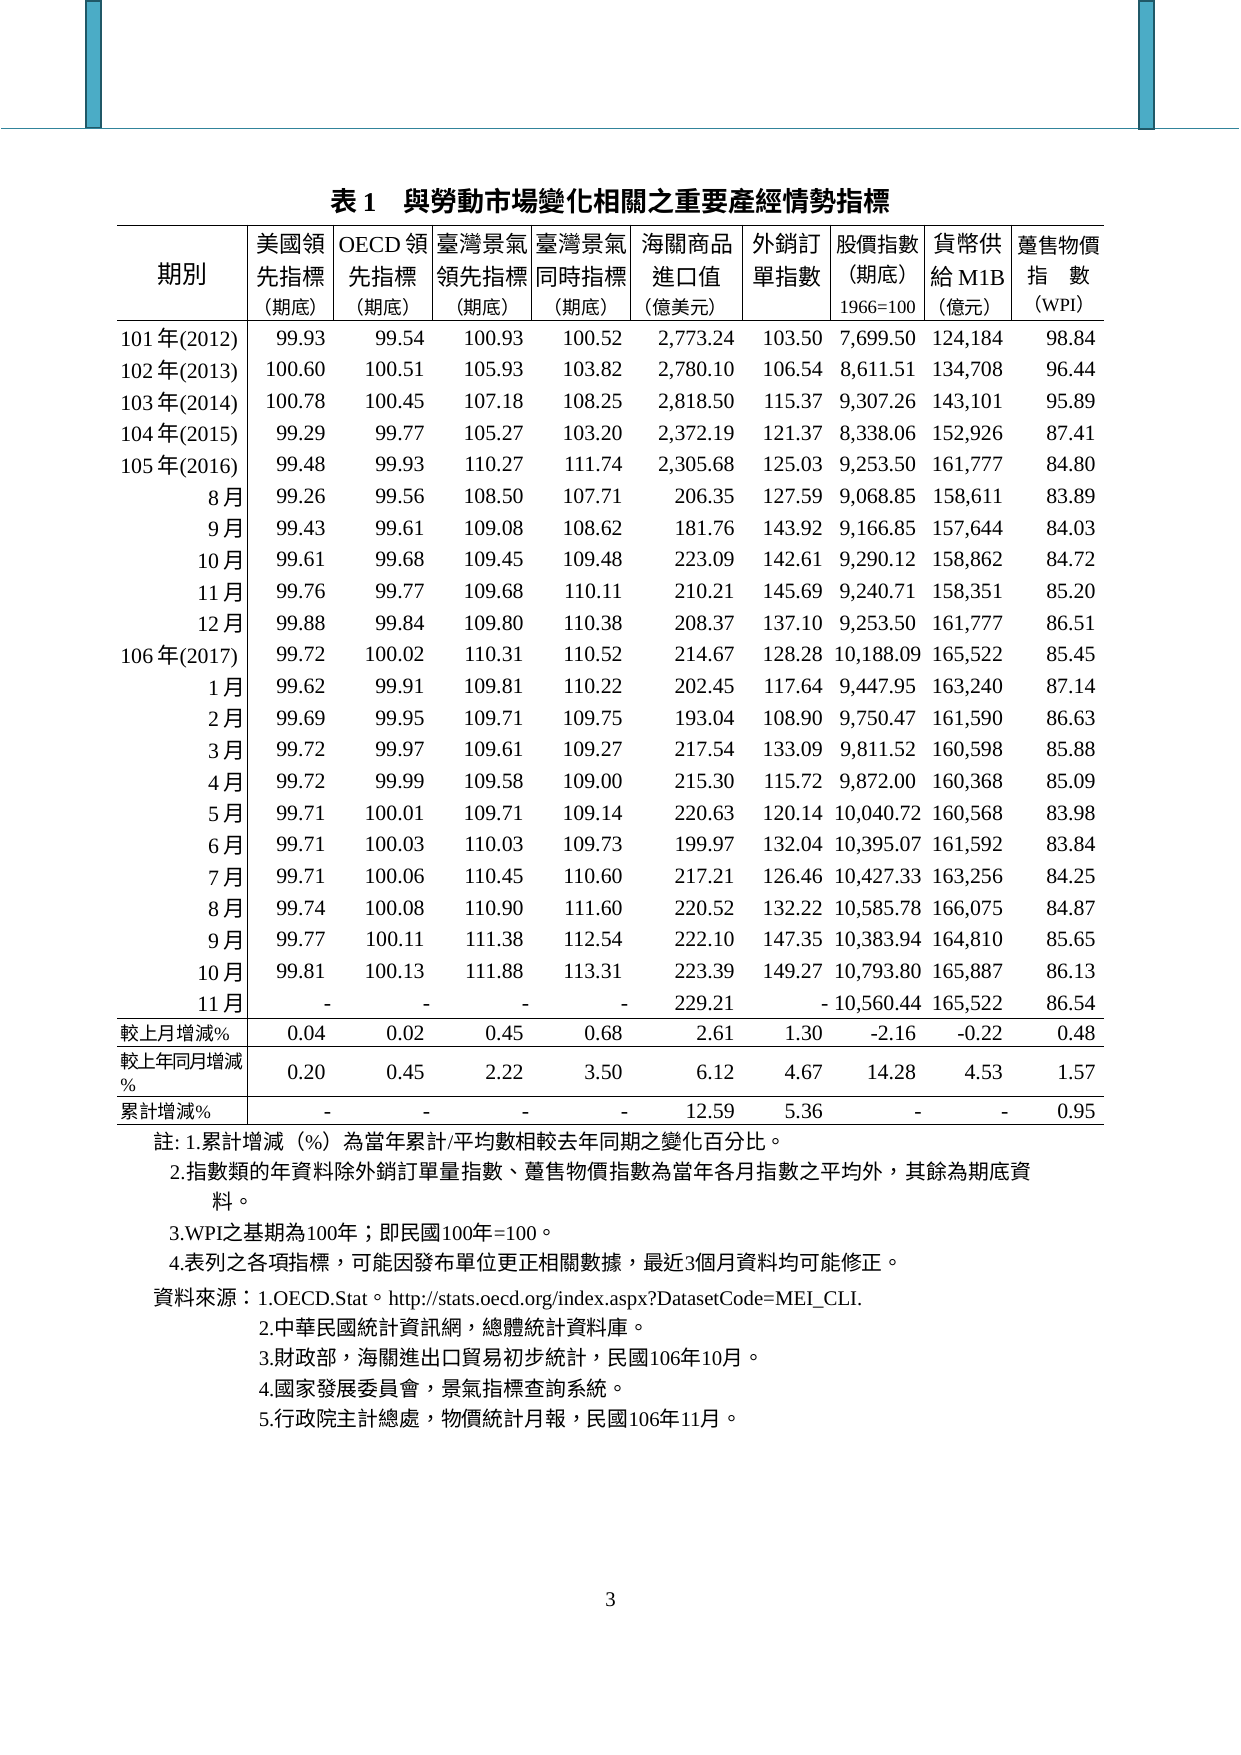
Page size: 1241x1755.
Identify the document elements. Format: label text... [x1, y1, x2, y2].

table_cell 124,184 [924, 321, 1011, 353]
table_cell 163,256 [924, 860, 1011, 891]
table_cell 161,592 [924, 828, 1011, 859]
table_cell 累計增減% [117, 1097, 247, 1124]
table_cell 100.06 [334, 860, 433, 891]
table_cell 10,585.78 [831, 891, 924, 923]
table_cell 110.31 [433, 638, 532, 669]
table_cell 107.71 [532, 480, 631, 511]
table_cell - [532, 1097, 631, 1124]
table_cell 99.62 [248, 670, 333, 701]
table_cell 109.71 [433, 701, 532, 733]
table_cell 85.45 [1011, 638, 1103, 669]
table_cell 85.88 [1011, 733, 1103, 764]
table_cell 95.89 [1011, 385, 1103, 416]
table_cell （億元） [925, 292, 1011, 320]
table_cell 0.45 [334, 1047, 433, 1096]
table_header 美國領先指標 [248, 226, 333, 292]
table_cell 8,611.51 [831, 353, 924, 384]
table_cell 110.03 [433, 828, 532, 859]
text 2.中華民國統計資訊網，總體統計資料庫。 [256, 1311, 1034, 1342]
table_header 臺灣景氣同時指標 [532, 226, 630, 292]
table_cell 109.73 [532, 828, 631, 859]
table_cell 9月 [117, 923, 247, 954]
table_cell 110.38 [532, 606, 631, 638]
table_cell 160,568 [924, 796, 1011, 828]
table_cell 110.90 [433, 891, 532, 923]
table_cell 1966=100 [831, 292, 924, 320]
table_cell 86.63 [1011, 701, 1103, 733]
table_cell 7月 [117, 860, 247, 891]
table_cell 223.09 [631, 543, 743, 574]
table_cell - [248, 1097, 333, 1124]
text 4.表列之各項指標，可能因發布單位更正相關數據，最近3個月資料均可能修正。 [153, 1246, 1034, 1276]
table_cell 7,699.50 [831, 321, 924, 353]
table_cell 137.10 [743, 606, 831, 638]
table_cell 4.67 [743, 1047, 831, 1096]
table_cell 2,818.50 [631, 385, 743, 416]
table_cell 0.48 [1011, 1019, 1103, 1046]
table_cell 99.93 [334, 448, 433, 479]
table_cell 3月 [117, 733, 247, 764]
table_cell 2,773.24 [631, 321, 743, 353]
table_cell 2,305.68 [631, 448, 743, 479]
table_header 貨幣供給M1B [925, 226, 1011, 292]
table_cell 108.25 [532, 385, 631, 416]
table_cell 10,395.07 [831, 828, 924, 859]
table_cell 160,598 [924, 733, 1011, 764]
table_cell 143.92 [743, 511, 831, 543]
table_cell 100.51 [334, 353, 433, 384]
table_cell 133.09 [743, 733, 831, 764]
table_cell 229.21 [631, 986, 743, 1018]
table_cell 161,777 [924, 448, 1011, 479]
table_cell 103.20 [532, 416, 631, 448]
table_cell 11月 [117, 986, 247, 1018]
table_cell - [924, 1097, 1011, 1124]
table_cell 112.54 [532, 923, 631, 954]
table_cell 145.69 [743, 575, 831, 606]
table_cell 5.36 [743, 1097, 831, 1124]
table_cell 84.25 [1011, 860, 1103, 891]
table_cell 99.99 [334, 765, 433, 796]
table_cell - [532, 986, 631, 1018]
table_cell 210.21 [631, 575, 743, 606]
table_cell 0.04 [248, 1019, 333, 1046]
table_cell 99.72 [248, 765, 333, 796]
table_cell 109.81 [433, 670, 532, 701]
table_cell 85.09 [1011, 765, 1103, 796]
table_cell 103.82 [532, 353, 631, 384]
table_cell 96.44 [1011, 353, 1103, 384]
table_cell 99.71 [248, 828, 333, 859]
table_cell 83.89 [1011, 480, 1103, 511]
table_cell 83.84 [1011, 828, 1103, 859]
table_cell （期底） [433, 292, 531, 320]
table_cell 100.60 [248, 353, 333, 384]
table_cell 0.95 [1011, 1097, 1103, 1124]
table_cell 161,777 [924, 606, 1011, 638]
text 註: 1.累計增減（%）為當年累計/平均數相較去年同期之變化百分比。 [153, 1125, 1034, 1155]
table_cell 99.77 [334, 416, 433, 448]
table_cell 100.93 [433, 321, 532, 353]
table_cell 158,351 [924, 575, 1011, 606]
table_cell - [433, 986, 532, 1018]
table_cell 0.68 [532, 1019, 631, 1046]
table_cell 149.27 [743, 955, 831, 986]
table_cell 3.50 [532, 1047, 631, 1096]
table_cell 8月 [117, 480, 247, 511]
table_cell 85.20 [1011, 575, 1103, 606]
table_cell 9,166.85 [831, 511, 924, 543]
table_cell - [433, 1097, 532, 1124]
table_cell 111.74 [532, 448, 631, 479]
table_cell 1月 [117, 670, 247, 701]
table_cell 110.22 [532, 670, 631, 701]
table_cell 109.61 [433, 733, 532, 764]
table_cell 14.28 [831, 1047, 924, 1096]
text 資料來源：1.OECD.Stat。http://stats.oecd.org/index.aspx?DatasetCode=MEI_CLI. [153, 1281, 1034, 1311]
table_cell 128.28 [743, 638, 831, 669]
table_cell 103年(2014) [117, 385, 247, 416]
table_cell 206.35 [631, 480, 743, 511]
table_cell 109.27 [532, 733, 631, 764]
text 5.行政院主計總處，物價統計月報，民國106年11月。 [256, 1402, 1034, 1432]
table_cell 100.01 [334, 796, 433, 828]
table_cell 158,611 [924, 480, 1011, 511]
table_cell 106年(2017) [117, 638, 247, 669]
table_cell 99.74 [248, 891, 333, 923]
table_cell 108.90 [743, 701, 831, 733]
table_cell 99.88 [248, 606, 333, 638]
table_cell 9,447.95 [831, 670, 924, 701]
table_cell 113.31 [532, 955, 631, 986]
table_cell 99.71 [248, 860, 333, 891]
table_cell 109.80 [433, 606, 532, 638]
table_cell 109.45 [433, 543, 532, 574]
table_cell 100.08 [334, 891, 433, 923]
table_cell 100.03 [334, 828, 433, 859]
table_cell 99.76 [248, 575, 333, 606]
table_cell 9,811.52 [831, 733, 924, 764]
table_cell 99.93 [248, 321, 333, 353]
table_cell 109.71 [433, 796, 532, 828]
table_cell 166,075 [924, 891, 1011, 923]
table_cell 110.27 [433, 448, 532, 479]
table_cell （期底） [334, 292, 432, 320]
table_cell 143,101 [924, 385, 1011, 416]
table_cell 100.78 [248, 385, 333, 416]
table_cell 125.03 [743, 448, 831, 479]
table_cell 8月 [117, 891, 247, 923]
table_cell 107.18 [433, 385, 532, 416]
table_cell 202.45 [631, 670, 743, 701]
table_cell 84.72 [1011, 543, 1103, 574]
table_cell - [334, 1097, 433, 1124]
table_cell 105.27 [433, 416, 532, 448]
table_cell 83.98 [1011, 796, 1103, 828]
table_cell 111.38 [433, 923, 532, 954]
table_cell 99.72 [248, 733, 333, 764]
table_cell 1.30 [743, 1019, 831, 1046]
table_cell 115.72 [743, 765, 831, 796]
table_cell 6.12 [631, 1047, 743, 1096]
table_cell 106.54 [743, 353, 831, 384]
text 3.財政部，海關進出口貿易初步統計，民國106年10月。 [256, 1342, 1034, 1372]
table_cell 86.51 [1011, 606, 1103, 638]
table_cell 99.77 [248, 923, 333, 954]
text 2.指數類的年資料除外銷訂單量指數、躉售物價指數為當年各月指數之平均外，其餘為期底資料。 [153, 1155, 1034, 1216]
table_cell 11月 [117, 575, 247, 606]
table_cell 110.60 [532, 860, 631, 891]
table_cell 10,793.80 [831, 955, 924, 986]
table_cell 214.67 [631, 638, 743, 669]
table_cell 8,338.06 [831, 416, 924, 448]
table_cell 2,780.10 [631, 353, 743, 384]
text 表1 與勞動市場變化相關之重要產經情勢指標 [187, 180, 1034, 219]
table_header 期別 [117, 226, 247, 320]
table_cell 109.48 [532, 543, 631, 574]
table_cell 0.20 [248, 1047, 333, 1096]
table_cell 99.54 [334, 321, 433, 353]
table_cell 4.53 [924, 1047, 1011, 1096]
table_cell 10月 [117, 543, 247, 574]
table_cell 163,240 [924, 670, 1011, 701]
table_cell 1.57 [1011, 1047, 1103, 1096]
table_cell 99.81 [248, 955, 333, 986]
table_cell 9,750.47 [831, 701, 924, 733]
table_cell 220.63 [631, 796, 743, 828]
table_cell 222.10 [631, 923, 743, 954]
table_cell [743, 292, 830, 320]
table_cell - [743, 986, 831, 1018]
table_cell 99.71 [248, 796, 333, 828]
table_cell 9,253.50 [831, 448, 924, 479]
table_cell 98.84 [1011, 321, 1103, 353]
table_cell 10,383.94 [831, 923, 924, 954]
table_cell 127.59 [743, 480, 831, 511]
table_cell 100.45 [334, 385, 433, 416]
table_cell 99.68 [334, 543, 433, 574]
table_cell 103.50 [743, 321, 831, 353]
table_cell 158,862 [924, 543, 1011, 574]
table_cell 108.62 [532, 511, 631, 543]
table_cell 160,368 [924, 765, 1011, 796]
table_cell - [831, 1097, 924, 1124]
table_cell - [334, 986, 433, 1018]
table_cell 2.61 [631, 1019, 743, 1046]
table_cell 99.26 [248, 480, 333, 511]
table_cell 較上月增減% [117, 1019, 247, 1046]
table_cell 109.68 [433, 575, 532, 606]
table_cell 109.00 [532, 765, 631, 796]
table_cell 100.11 [334, 923, 433, 954]
table_cell 164,810 [924, 923, 1011, 954]
table_cell 5月 [117, 796, 247, 828]
table_cell 147.35 [743, 923, 831, 954]
table_cell 99.56 [334, 480, 433, 511]
table_cell 84.03 [1011, 511, 1103, 543]
table_cell 6月 [117, 828, 247, 859]
table_cell 199.97 [631, 828, 743, 859]
table_cell 99.97 [334, 733, 433, 764]
table_cell 9,068.85 [831, 480, 924, 511]
table_cell -2.16 [831, 1019, 924, 1046]
table_cell 165,522 [924, 638, 1011, 669]
text 4.國家發展委員會，景氣指標查詢系統。 [256, 1372, 1034, 1402]
table_header 海關商品進口值 [631, 226, 742, 292]
table_cell 12.59 [631, 1097, 743, 1124]
table_cell （億美元） [631, 292, 742, 320]
table_cell 0.45 [433, 1019, 532, 1046]
table_cell 217.21 [631, 860, 743, 891]
table_cell 109.58 [433, 765, 532, 796]
table_cell 142.61 [743, 543, 831, 574]
table_cell 9,307.26 [831, 385, 924, 416]
table_cell 215.30 [631, 765, 743, 796]
table_cell 10,040.72 [831, 796, 924, 828]
table_cell 208.37 [631, 606, 743, 638]
table_cell 109.08 [433, 511, 532, 543]
table_cell 9,253.50 [831, 606, 924, 638]
table_cell -0.22 [924, 1019, 1011, 1046]
table_cell 9,290.12 [831, 543, 924, 574]
table_cell 10,560.44 [831, 986, 924, 1018]
table_cell 99.61 [334, 511, 433, 543]
table_cell 10,188.09 [831, 638, 924, 669]
table_cell 105.93 [433, 353, 532, 384]
table_cell 105年(2016) [117, 448, 247, 479]
table_cell 165,522 [924, 986, 1011, 1018]
table_cell 10月 [117, 955, 247, 986]
table_cell 99.61 [248, 543, 333, 574]
table_cell 9月 [117, 511, 247, 543]
table_cell 108.50 [433, 480, 532, 511]
table_cell 2.22 [433, 1047, 532, 1096]
table_cell 110.52 [532, 638, 631, 669]
table_cell - [248, 986, 333, 1018]
table_cell 9,240.71 [831, 575, 924, 606]
table_cell 110.45 [433, 860, 532, 891]
table_cell 104年(2015) [117, 416, 247, 448]
table_cell 161,590 [924, 701, 1011, 733]
table_cell （期底） [248, 292, 333, 320]
table_cell 115.37 [743, 385, 831, 416]
table_cell 111.88 [433, 955, 532, 986]
table_cell 0.02 [334, 1019, 433, 1046]
table_cell 12月 [117, 606, 247, 638]
table_cell 4月 [117, 765, 247, 796]
table_cell 126.46 [743, 860, 831, 891]
text 3.WPI之基期為100年；即民國100年=100。 [153, 1216, 1034, 1246]
table_cell 157,644 [924, 511, 1011, 543]
table_cell 100.52 [532, 321, 631, 353]
table_cell 99.69 [248, 701, 333, 733]
table_cell 100.13 [334, 955, 433, 986]
table_cell （期底） [532, 292, 630, 320]
table_cell 223.39 [631, 955, 743, 986]
table_cell 109.75 [532, 701, 631, 733]
table_cell 120.14 [743, 796, 831, 828]
table_cell 2,372.19 [631, 416, 743, 448]
table_cell 101年(2012) [117, 321, 247, 353]
table_cell 109.14 [532, 796, 631, 828]
table_cell 99.29 [248, 416, 333, 448]
table_cell 117.64 [743, 670, 831, 701]
table_cell 100.02 [334, 638, 433, 669]
table_header 外銷訂單指數 [743, 226, 830, 292]
table_cell 84.87 [1011, 891, 1103, 923]
table_cell 10,427.33 [831, 860, 924, 891]
table_cell 84.80 [1011, 448, 1103, 479]
table_cell 86.13 [1011, 955, 1103, 986]
table_cell 9,872.00 [831, 765, 924, 796]
table_cell 110.11 [532, 575, 631, 606]
table_cell 87.41 [1011, 416, 1103, 448]
table_cell 99.91 [334, 670, 433, 701]
table_cell 99.43 [248, 511, 333, 543]
table_cell 132.22 [743, 891, 831, 923]
table_header 股價指數（期底） [831, 226, 924, 292]
table_cell 102年(2013) [117, 353, 247, 384]
table_cell 121.37 [743, 416, 831, 448]
table_cell 99.84 [334, 606, 433, 638]
table_cell 99.77 [334, 575, 433, 606]
table_cell 134,708 [924, 353, 1011, 384]
table_cell 132.04 [743, 828, 831, 859]
table_header 躉售物價指 數（WPI） [1012, 226, 1103, 320]
table_cell 111.60 [532, 891, 631, 923]
table_cell 85.65 [1011, 923, 1103, 954]
table_cell 較上年同月增減% [117, 1047, 247, 1096]
table_header OECD領先指標 [334, 226, 432, 292]
table_cell 152,926 [924, 416, 1011, 448]
table_cell 165,887 [924, 955, 1011, 986]
table_cell 87.14 [1011, 670, 1103, 701]
table_cell 193.04 [631, 701, 743, 733]
table_cell 220.52 [631, 891, 743, 923]
table_cell 181.76 [631, 511, 743, 543]
table_cell 217.54 [631, 733, 743, 764]
table_cell 86.54 [1011, 986, 1103, 1018]
table_cell 2月 [117, 701, 247, 733]
table_cell 99.95 [334, 701, 433, 733]
table_cell 99.48 [248, 448, 333, 479]
table_cell 99.72 [248, 638, 333, 669]
table_header 臺灣景氣領先指標 [433, 226, 531, 292]
